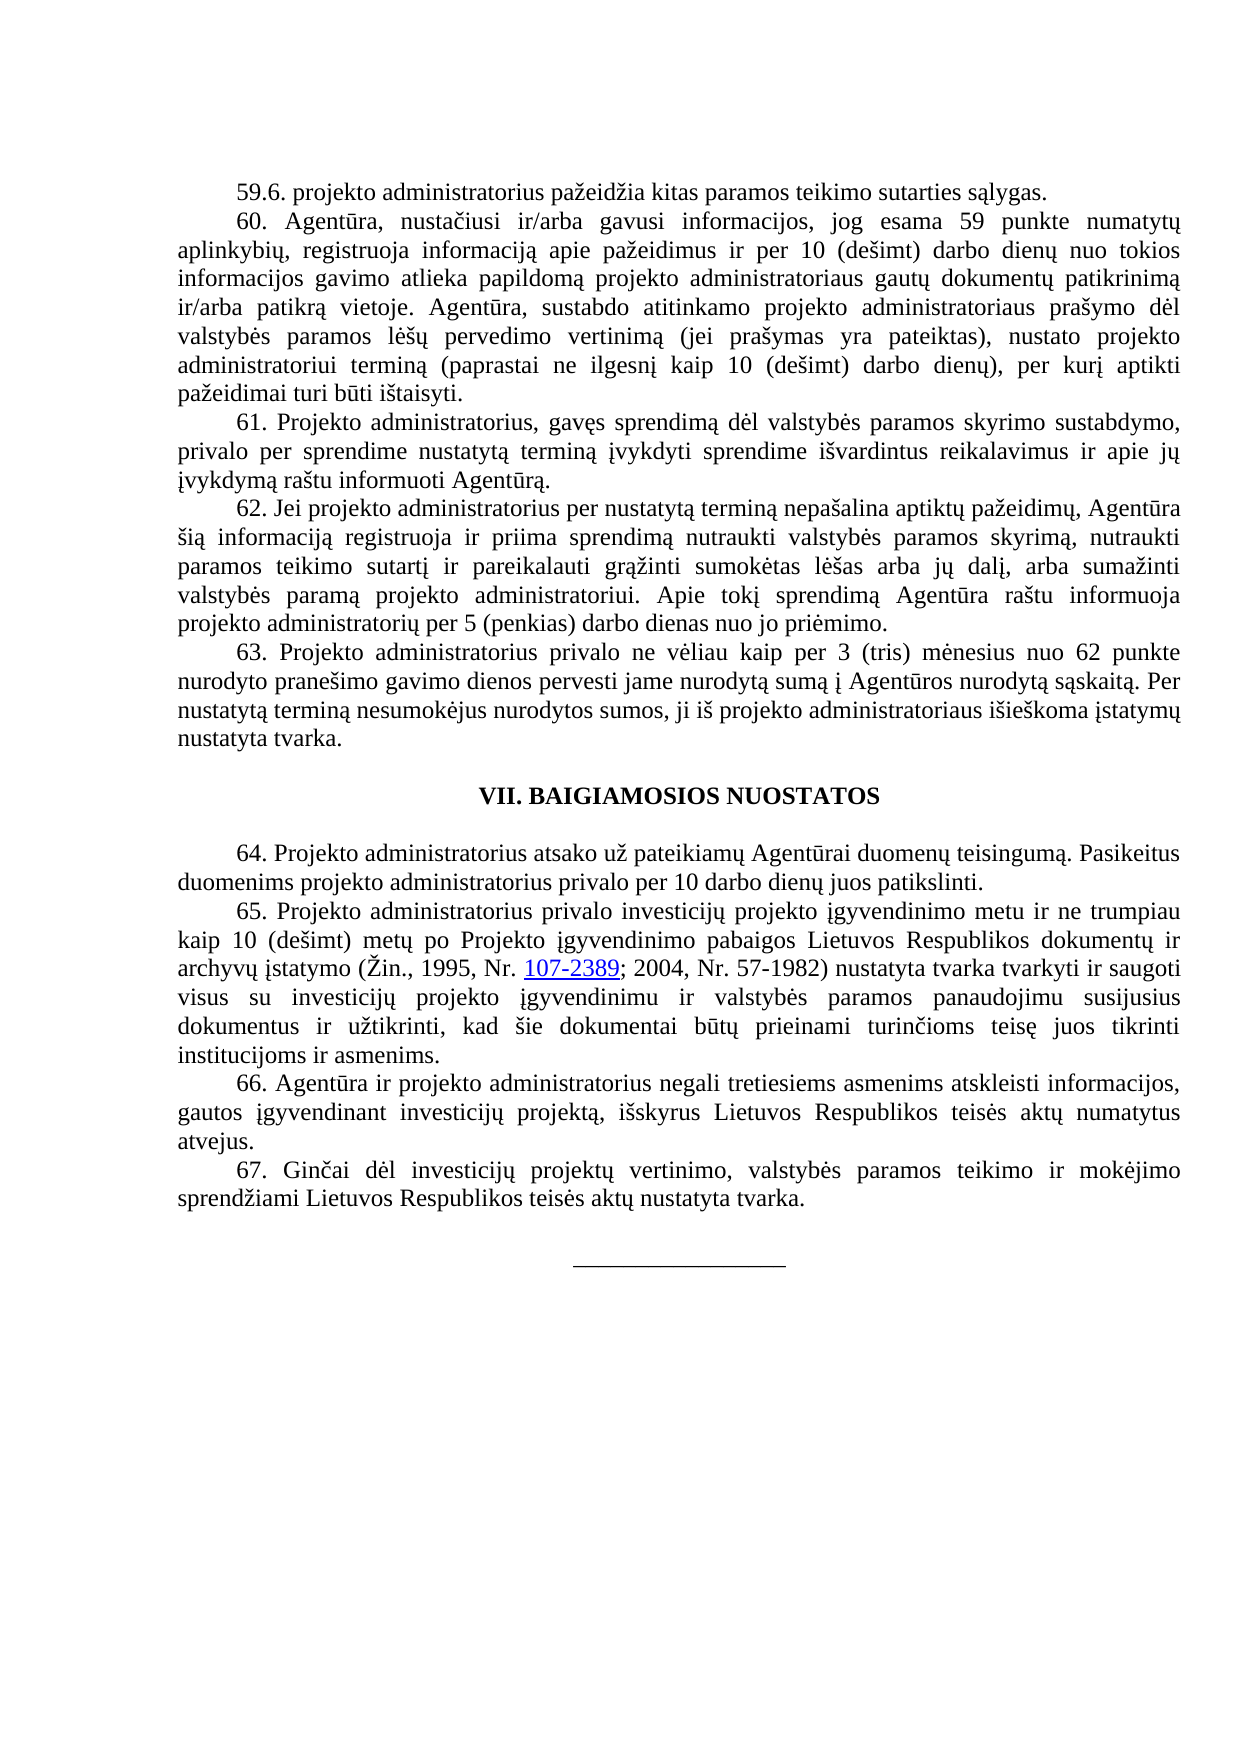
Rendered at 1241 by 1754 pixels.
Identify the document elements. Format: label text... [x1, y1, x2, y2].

text 67. Ginčai dėl investicijų projektų vertinimo, valstybės paramos teikimo ir mokėjimo sprendžiami Lietuvos Respublikos teisės aktų nustatyta tvarka. [177, 1155, 1181, 1212]
text 61. Projekto administratorius, gavęs sprendimą dėl valstybės paramos skyrimo sustabdymo, privalo per sprendime nustatytą terminą įvykdyti sprendime išvardintus reikalavimus ir apie jų įvykdymą raštu informuoti Agentūrą. [177, 407, 1181, 493]
text 62. Jei projekto administratorius per nustatytą terminą nepašalina aptiktų pažeidimų, Agentūra šią informaciją registruoja ir priima sprendimą nutraukti valstybės paramos skyrimą, nutraukti paramos teikimo sutartį ir pareikalauti grąžinti sumokėtas lėšas arba jų dalį, arba sumažinti valstybės paramą projekto administratoriui. Apie tokį sprendimą Agentūra raštu informuoja projekto administratorių per 5 (penkias) darbo dienas nuo jo priėmimo. [177, 493, 1181, 637]
text 64. Projekto administratorius atsako už pateikiamų Agentūrai duomenų teisingumą. Pasikeitus duomenims projekto administratorius privalo per 10 darbo dienų juos patikslinti. [177, 838, 1181, 896]
text 60. Agentūra, nustačiusi ir/arba gavusi informacijos, jog esama 59 punkte numatytų aplinkybių, registruoja informaciją apie pažeidimus ir per 10 (dešimt) darbo dienų nuo tokios informacijos gavimo atlieka papildomą projekto administratoriaus gautų dokumentų patikrinimą ir/arba patikrą vietoje. Agentūra, sustabdo atitinkamo projekto administratoriaus prašymo dėl valstybės paramos lėšų pervedimo vertinimą (jei prašymas yra pateiktas), nustato projekto administratoriui terminą (paprastai ne ilgesnį kaip 10 (dešimt) darbo dienų), per kurį aptikti pažeidimai turi būti ištaisyti. [177, 206, 1181, 407]
text 59.6. projekto administratorius pažeidžia kitas paramos teikimo sutarties sąlygas. [177, 177, 1181, 206]
text 65. Projekto administratorius privalo investicijų projekto įgyvendinimo metu ir ne trumpiau kaip 10 (dešimt) metų po Projekto įgyvendinimo pabaigos Lietuvos Respublikos dokumentų ir archyvų įstatymo (Žin., 1995, Nr. 107-2389; 2004, Nr. 57-1982) nustatyta tvarka tvarkyti ir saugoti visus su investicijų projekto įgyvendinimu ir valstybės paramos panaudojimu susijusius dokumentus ir užtikrinti, kad šie dokumentai būtų prieinami turinčioms teisę juos tikrinti institucijoms ir asmenims. [177, 896, 1181, 1068]
text 63. Projekto administratorius privalo ne vėliau kaip per 3 (tris) mėnesius nuo 62 punkte nurodyto pranešimo gavimo dienos pervesti jame nurodytą sumą į Agentūros nurodytą sąskaitą. Per nustatytą terminą nesumokėjus nurodytos sumos, ji iš projekto administratoriaus išieškoma įstatymų nustatyta tvarka. [177, 637, 1181, 752]
text VII. BAIGIAMOSIOS NUOSTATOS [177, 781, 1181, 810]
text 66. Agentūra ir projekto administratorius negali tretiesiems asmenims atskleisti informacijos, gautos įgyvendinant investicijų projektą, išskyrus Lietuvos Respublikos teisės aktų numatytus atvejus. [177, 1068, 1181, 1155]
text _________________ [177, 1241, 1181, 1270]
